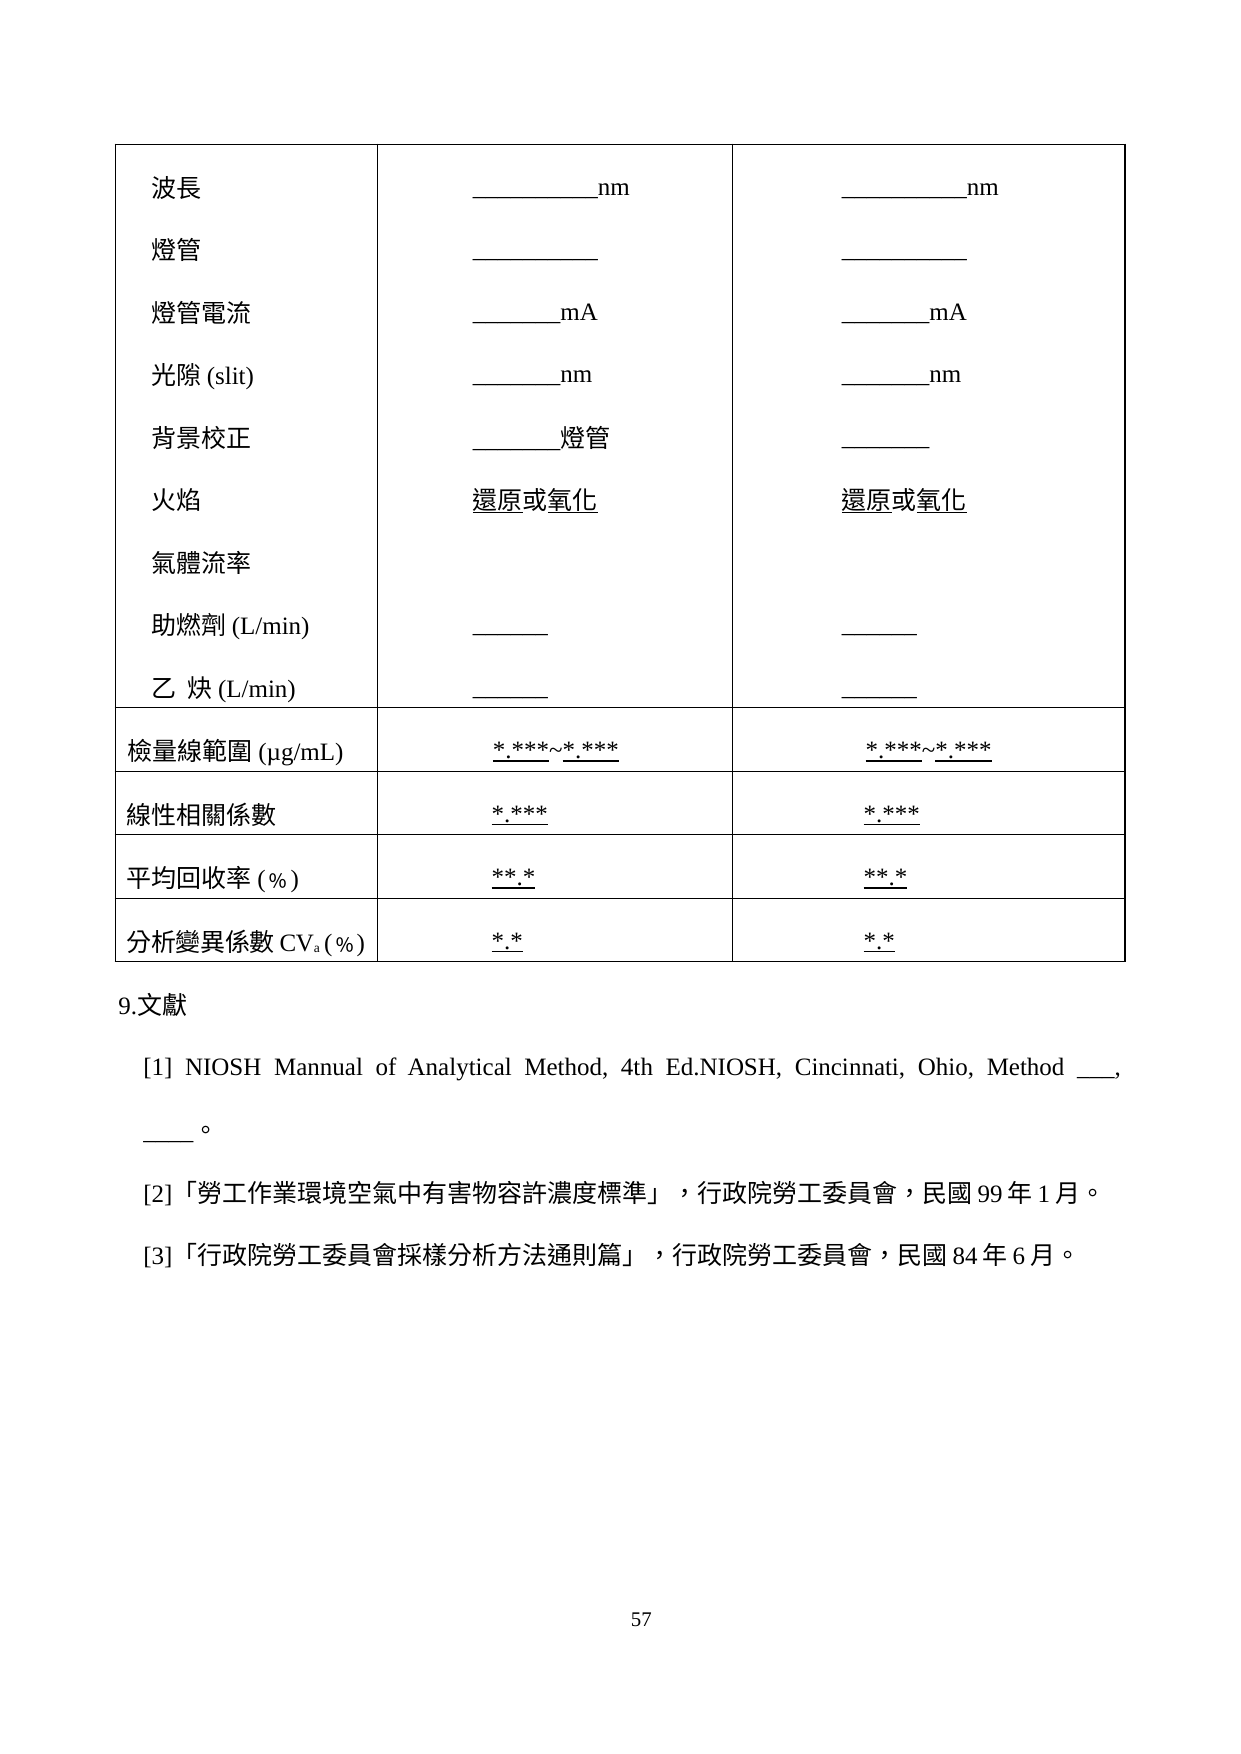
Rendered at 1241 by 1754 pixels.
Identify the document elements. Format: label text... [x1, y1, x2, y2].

text [3]「行政院勞工委員會採樣分析方法通則篇」，行政院勞工委員會，民國84年6月。 [143, 1212, 1122, 1275]
table_cell __________nm __________ _______mA _______nm _______燈管 還原或氧化 ______ ______ [378, 145, 732, 707]
table_cell *.* [378, 899, 732, 961]
table_cell 分析變異係數CVa (﹪) [116, 899, 377, 961]
table_cell 平均回收率 (﹪) [116, 835, 377, 898]
table_cell **.* [733, 835, 1124, 898]
table_cell *.***~*.*** [378, 708, 732, 771]
table_cell *.***~*.*** [733, 708, 1124, 771]
text [2]「勞工作業環境空氣中有害物容許濃度標準」，行政院勞工委員會，民國99年1月。 [143, 1150, 1122, 1212]
table_cell *.* [733, 899, 1124, 961]
table_cell 線性相關係數 [116, 772, 377, 834]
text [1] NIOSH Mannual of Analytical Method, 4th Ed.NIOSH, Cincinnati, Ohio, Method ___, ____。 [143, 1025, 1122, 1150]
table_cell **.* [378, 835, 732, 898]
text 9.文獻 [118, 962, 1122, 1025]
table_cell *.*** [378, 772, 732, 834]
table_cell __________nm __________ _______mA _______nm _______ 還原或氧化 ______ ______ [733, 145, 1124, 707]
table_cell *.*** [733, 772, 1124, 834]
table_cell 檢量線範圍 (µg/mL) [116, 708, 377, 771]
table_cell 波長 燈管 燈管電流 光隙 (slit) 背景校正 火焰 氣體流率 助燃劑 (L/min) 乙 炔 (L/min) [116, 145, 377, 707]
